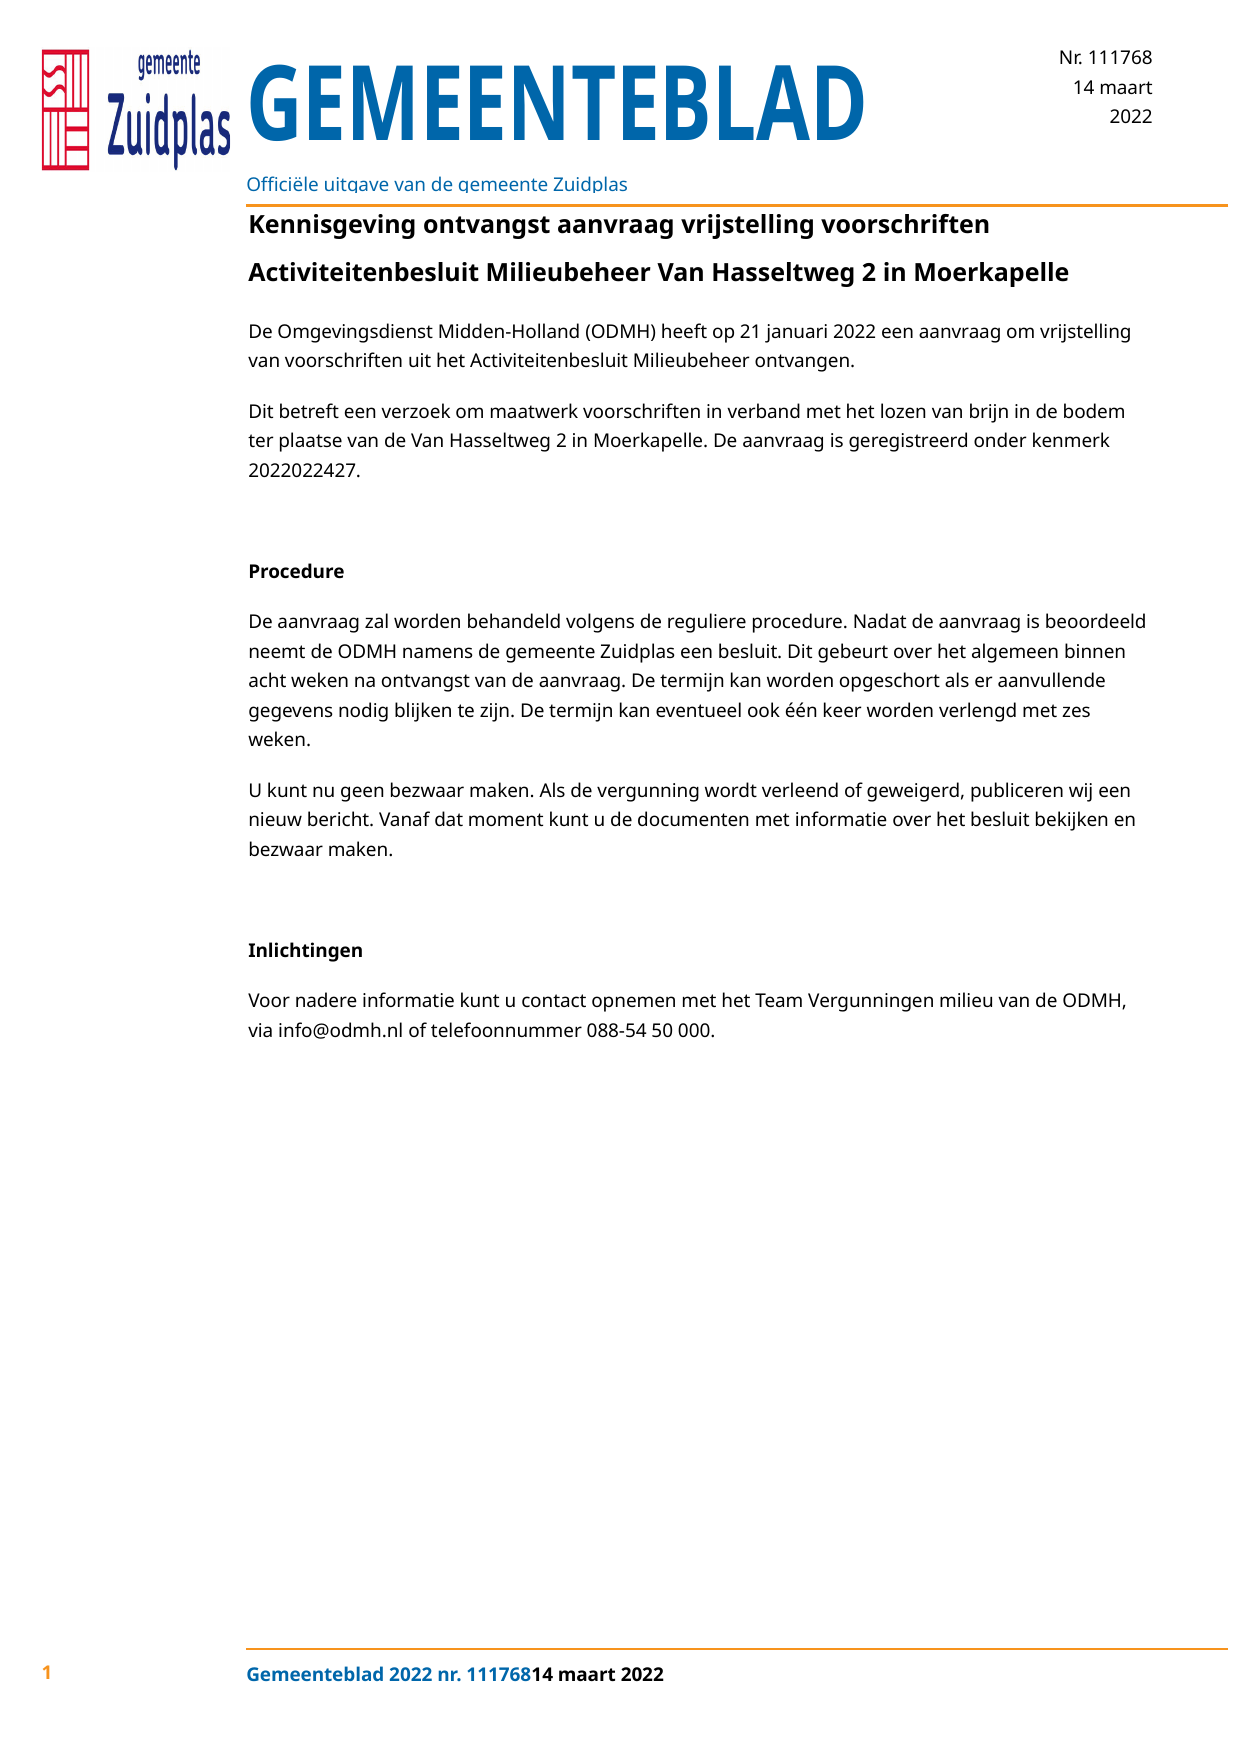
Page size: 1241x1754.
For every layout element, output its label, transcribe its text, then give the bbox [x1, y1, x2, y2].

text Procedure [248, 558, 1152, 584]
text De Omgevingsdienst Midden-Holland (ODMH) heeft op 21 januari 2022 een aanvraag om vrijstelling van voorschriften uit het Activiteitenbesluit Milieubeheer ontvangen. [248, 318, 1152, 373]
text Voor nadere informatie kunt u contact opnemen met het Team Vergunningen milieu van de ODMH, via info@odmh.nl of telefoonnummer 088-54 50 000. [248, 987, 1152, 1043]
text Inlichtingen [248, 937, 1152, 963]
text Dit betreft een verzoek om maatwerk voorschriften in verband met het lozen van brijn in de bodem ter plaatse van de Van Hasseltweg 2 in Moerkapelle. De aanvraag is geregistreerd onder kenmerk 2022022427. [248, 398, 1152, 483]
text U kunt nu geen bezwaar maken. Als de vergunning wordt verleend of geweigerd, publiceren wij een nieuw bericht. Vanaf dat moment kunt u de documenten met informatie over het besluit bekijken en bezwaar maken. [248, 777, 1152, 862]
text Kennisgeving ontvangst aanvraag vrijstelling voorschriften Activiteitenbesluit Milieubeheer Van Hasseltweg 2 in Moerkapelle [248, 207, 1152, 288]
picture [41, 47, 231, 172]
text De aanvraag zal worden behandeld volgens de reguliere procedure. Nadat de aanvraag is beoordeeld neemt de ODMH namens de gemeente Zuidplas een besluit. Dit gebeurt over het algemeen binnen acht weken na ontvangst van de aanvraag. De termijn kan worden opgeschort als er aanvullende gegevens nodig blijken te zijn. De termijn kan eventueel ook één keer worden verlengd met zes weken. [248, 608, 1152, 752]
